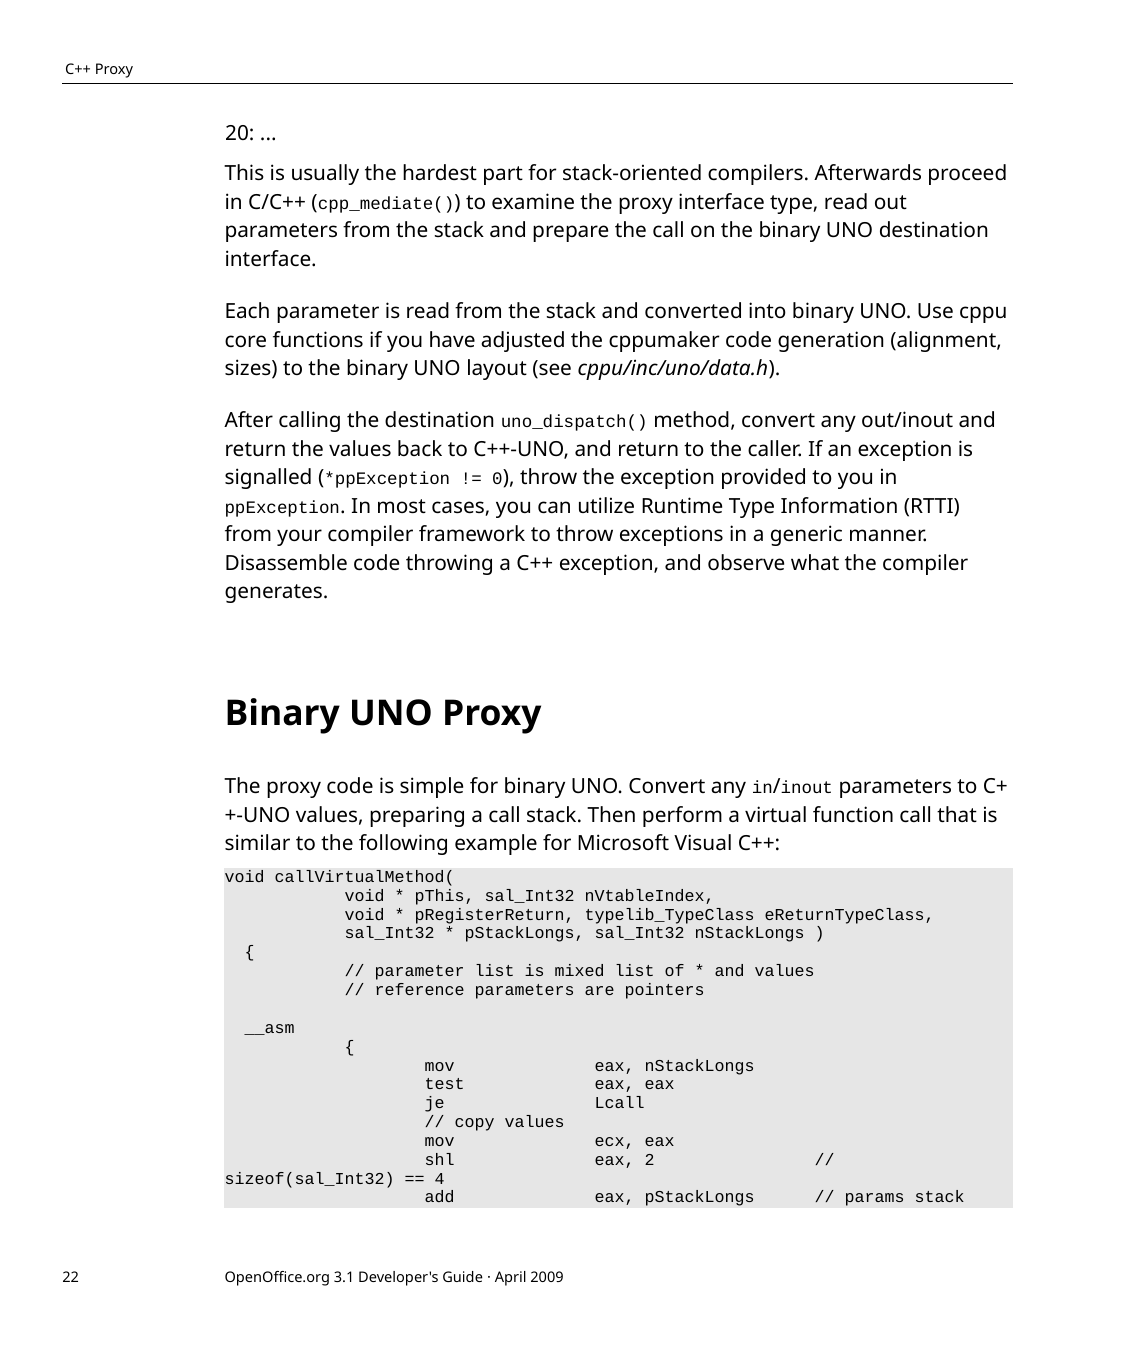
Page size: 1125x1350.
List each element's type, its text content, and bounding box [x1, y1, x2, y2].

text Each parameter is read from the stack and converted into binary UNO. Use cppu core functions if you have adjusted the cppumaker code generation (alignment, sizes) to the binary UNO layout (see cppu/inc/uno/data.h). [224, 296, 1013, 382]
text After calling the destination uno_dispatch() method, convert any out/inout and return the values back to C++-UNO, and return to the caller. If an exception is signalled (*ppException != 0), throw the exception provided to you in ppException. In most cases, you can utilize Runtime Type Information (RTTI) from your compiler framework to throw exceptions in a generic manner. Disassemble code throwing a C++ exception, and observe what the compiler generates. [224, 406, 1013, 604]
text This is usually the hardest part for stack-oriented compilers. Afterwards proceed in C/C++ (cpp_mediate()) to examine the proxy interface type, read out parameters from the stack and prepare the call on the binary UNO destination interface. [224, 158, 1013, 272]
table_cell 20: ... [225, 118, 1012, 147]
text The proxy code is simple for binary UNO. Convert any in/inout parameters to C++-UNO values, preparing a call stack. Then perform a virtual function call that is similar to the following example for Microsoft Visual C++: [224, 771, 1013, 857]
text void callVirtualMethod( void * pThis, sal_Int32 nVtableIndex, void * pRegisterReturn, typelib_TypeClass eReturnTypeClass, sal_Int32 * pStackLongs, sal_Int32 nStackLongs ) { // parameter list is mixed list of * and values // reference parameters are pointers __asm { mov eax, nStackLongs test eax, eax je Lcall // copy values mov ecx, eax shl eax, 2 // sizeof(sal_Int32) == 4 add eax, pStackLongs // params stack [224, 868, 1013, 1208]
subtitle Binary UNO Proxy [224, 687, 1013, 736]
